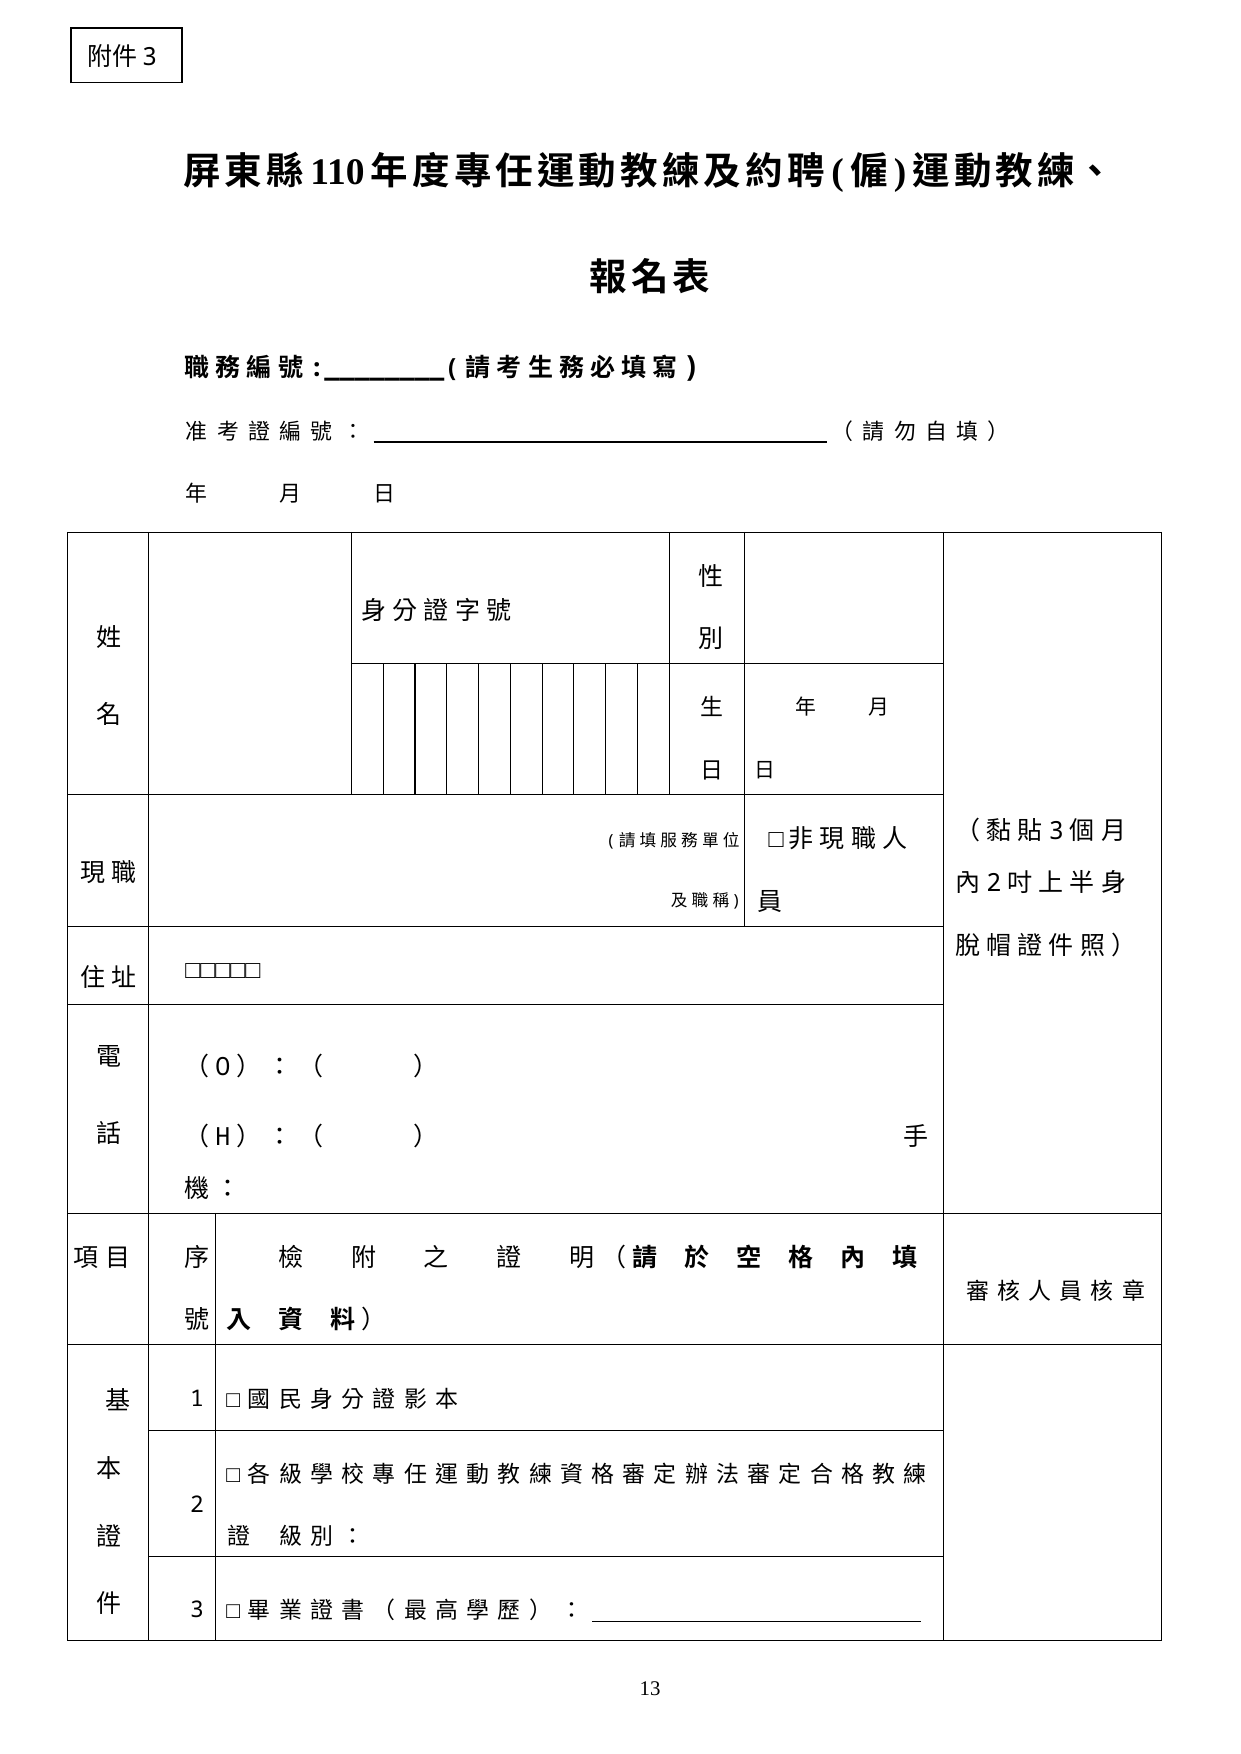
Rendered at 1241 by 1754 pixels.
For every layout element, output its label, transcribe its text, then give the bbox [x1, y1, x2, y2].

table_header [149, 533, 351, 794]
table_cell （O）：（ ） （H）：（ ） 手機： [149, 1005, 943, 1213]
table_cell [543, 664, 573, 794]
table_cell □□□□□ [149, 927, 943, 1004]
table_cell 項目 [68, 1214, 148, 1344]
table_cell 檢 附 之 證 明（請 於 空 格 內 填 入 資 料） [216, 1214, 943, 1344]
table_cell [511, 664, 542, 794]
table_cell □非現職人員 [745, 795, 943, 926]
table_cell 審核人員核章 [944, 1214, 1161, 1344]
text 職務編號:________(請考生務必填寫) [93, 313, 1202, 376]
table_cell □國民身分證影本 [216, 1345, 943, 1430]
text 屏東縣110年度專任運動教練及約聘(僱)運動教練、暨教育部體育署增聘運動教練聯合甄選簡章 [181, 88, 1118, 213]
table_header 姓 名 [68, 533, 148, 794]
table_cell 1 [149, 1345, 215, 1430]
table_cell [606, 664, 637, 794]
table_cell [574, 664, 605, 794]
text 報名表 [181, 232, 1118, 294]
table_cell 電 話 [68, 1005, 148, 1213]
table_cell [384, 664, 414, 794]
table_cell [352, 664, 383, 794]
table_cell 住址 [68, 927, 148, 1004]
text 附件3 [87, 36, 166, 72]
table_cell [944, 1345, 1161, 1640]
table_cell [447, 664, 478, 794]
table_cell [638, 664, 669, 794]
table_header （黏貼3個月內2吋上半身脫帽證件照） [944, 533, 1161, 1213]
table_cell [479, 664, 510, 794]
table_header [745, 533, 943, 663]
table_cell 現職 [68, 795, 148, 926]
table_cell [416, 664, 446, 794]
table_cell 序號 [149, 1214, 215, 1344]
table_header 身分證字號 [352, 533, 669, 663]
table_cell 3 [149, 1557, 215, 1640]
table_cell 2 [149, 1431, 215, 1556]
table_header 性別 [670, 533, 744, 663]
table_cell □各級學校專任運動教練資格審定辦法審定合格教練證 級別： [216, 1431, 943, 1556]
table_cell □畢業證書（最高學歷）： [216, 1557, 943, 1640]
table_cell (請填服務單位及職稱) [149, 795, 744, 926]
text 准考證編號： （請勿自填） 年 月 日 [92, 388, 1118, 513]
table_cell 年 月 日 [745, 664, 943, 794]
table_cell 生日 [670, 664, 744, 794]
table_cell 基 本 證 件 [68, 1345, 148, 1640]
